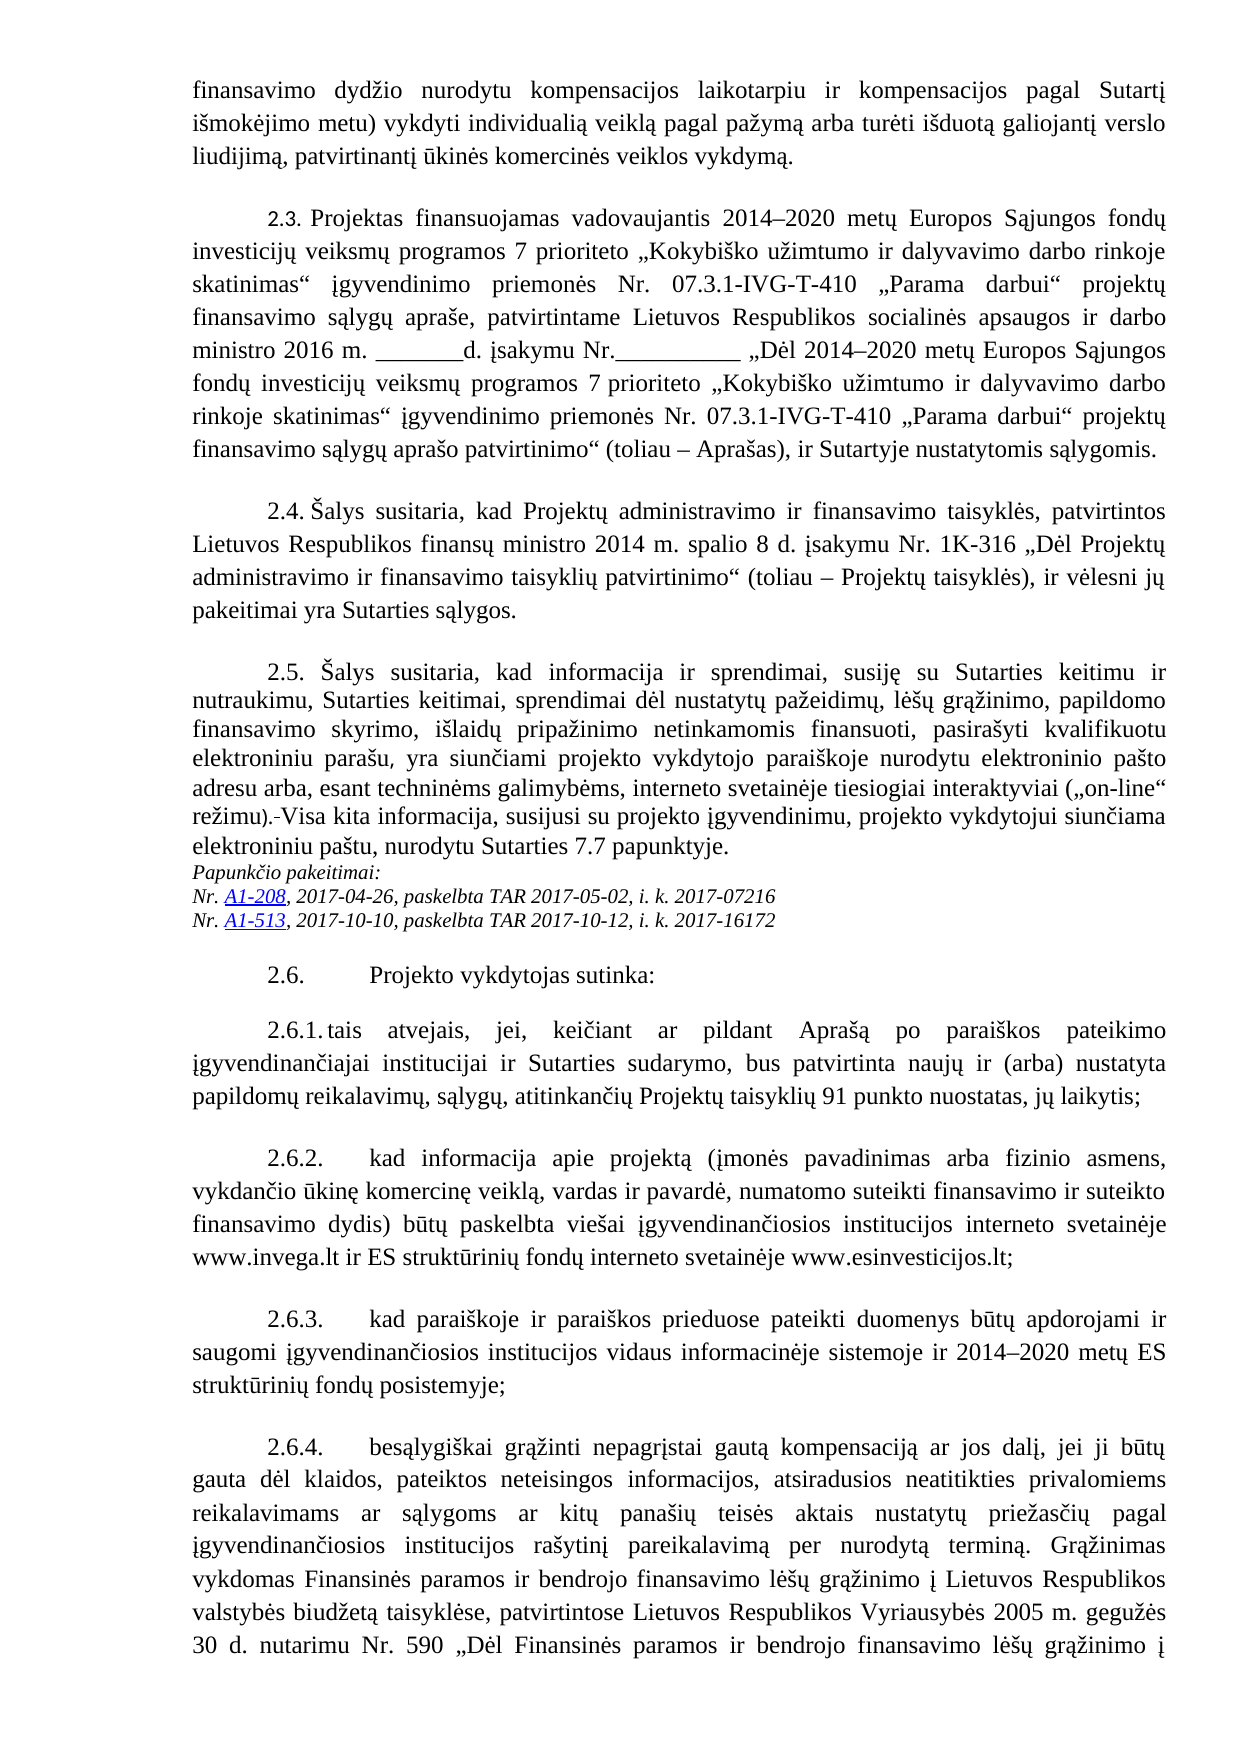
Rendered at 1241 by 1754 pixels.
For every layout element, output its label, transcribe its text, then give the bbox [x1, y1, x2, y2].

text Papunkčio pakeitimai: [192, 859, 1167, 884]
text Nr. A1-513, 2017-10-10, paskelbta TAR 2017-10-12, i. k. 2017-16172 [192, 908, 1167, 932]
text 2.6.1. tais atvejais, jei, keičiant ar pildant Aprašą po paraiškos pateikimo įgyvendinančiajai institucijai ir Sutarties sudarymo, bus patvirtinta naujų ir (arba) nustatyta papildomų reikalavimų, sąlygų, atitinkančių Projektų taisyklių 91 punkto nuostatas, jų laikytis; [192, 1015, 1167, 1110]
text 2.6. Projekto vykdytojas sutinka: [192, 961, 1167, 989]
text finansavimo dydžio nurodytu kompensacijos laikotarpiu ir kompensacijos pagal Sutartį išmokėjimo metu) vykdyti individualią veiklą pagal pažymą arba turėti išduotą galiojantį verslo liudijimą, patvirtinantį ūkinės komercinės veiklos vykdymą. [192, 75, 1167, 170]
text 2.6.3. kad paraiškoje ir paraiškos prieduose pateikti duomenys būtų apdorojami ir saugomi įgyvendinančiosios institucijos vidaus informacinėje sistemoje ir 2014–2020 metų ES struktūrinių fondų posistemyje; [192, 1304, 1167, 1398]
text 2.4. Šalys susitaria, kad Projektų administravimo ir finansavimo taisyklės, patvirtintos Lietuvos Respublikos finansų ministro 2014 m. spalio 8 d. įsakymu Nr. 1K-316 „Dėl Projektų administravimo ir finansavimo taisyklių patvirtinimo“ (toliau – Projektų taisyklės), ir vėlesni jų pakeitimai yra Sutarties sąlygos. [192, 496, 1167, 624]
text 2.3. Projektas finansuojamas vadovaujantis 2014–2020 metų Europos Sąjungos fondų investicijų veiksmų programos 7 prioriteto „Kokybiško užimtumo ir dalyvavimo darbo rinkoje skatinimas“ įgyvendinimo priemonės Nr. 07.3.1-IVG-T-410 „Parama darbui“ projektų finansavimo sąlygų apraše, patvirtintame Lietuvos Respublikos socialinės apsaugos ir darbo ministro 2016 m. _______d. įsakymu Nr.__________ „Dėl 2014–2020 metų Europos Sąjungos fondų investicijų veiksmų programos 7 prioriteto „Kokybiško užimtumo ir dalyvavimo darbo rinkoje skatinimas“ įgyvendinimo priemonės Nr. 07.3.1-IVG-T-410 „Parama darbui“ projektų finansavimo sąlygų aprašo patvirtinimo“ (toliau – Aprašas), ir Sutartyje nustatytomis sąlygomis. [192, 203, 1167, 463]
text 2.5. Šalys susitaria, kad informacija ir sprendimai, susiję su Sutarties keitimu ir nutraukimu, Sutarties keitimai, sprendimai dėl nustatytų pažeidimų, lėšų grąžinimo, papildomo finansavimo skyrimo, išlaidų pripažinimo netinkamomis finansuoti, pasirašyti kvalifikuotu elektroniniu parašu, yra siunčiami projekto vykdytojo paraiškoje nurodytu elektroninio pašto adresu arba, esant techninėms galimybėms, interneto svetainėje tiesiogiai interaktyviai („on-line“ režimu). Visa kita informacija, susijusi su projekto įgyvendinimu, projekto vykdytojui siunčiama elektroniniu paštu, nurodytu Sutarties 7.7 papunktyje. [192, 657, 1167, 859]
text 2.6.4. besąlygiškai grąžinti nepagrįstai gautą kompensaciją ar jos dalį, jei ji būtų gauta dėl klaidos, pateiktos neteisingos informacijos, atsiradusios neatitikties privalomiems reikalavimams ar sąlygoms ar kitų panašių teisės aktais nustatytų priežasčių pagal įgyvendinančiosios institucijos rašytinį pareikalavimą per nurodytą terminą. Grąžinimas vykdomas Finansinės paramos ir bendrojo finansavimo lėšų grąžinimo į Lietuvos Respublikos valstybės biudžetą taisyklėse, patvirtintose Lietuvos Respublikos Vyriausybės 2005 m. gegužės 30 d. nutarimu Nr. 590 „Dėl Finansinės paramos ir bendrojo finansavimo lėšų grąžinimo į [192, 1432, 1167, 1658]
text 2.6.2. kad informacija apie projektą (įmonės pavadinimas arba fizinio asmens, vykdančio ūkinę komercinę veiklą, vardas ir pavardė, numatomo suteikti finansavimo ir suteikto finansavimo dydis) būtų paskelbta viešai įgyvendinančiosios institucijos interneto svetainėje www.invega.lt ir ES struktūrinių fondų interneto svetainėje www.esinvesticijos.lt; [192, 1143, 1167, 1271]
text Nr. A1-208, 2017-04-26, paskelbta TAR 2017-05-02, i. k. 2017-07216 [192, 884, 1167, 908]
